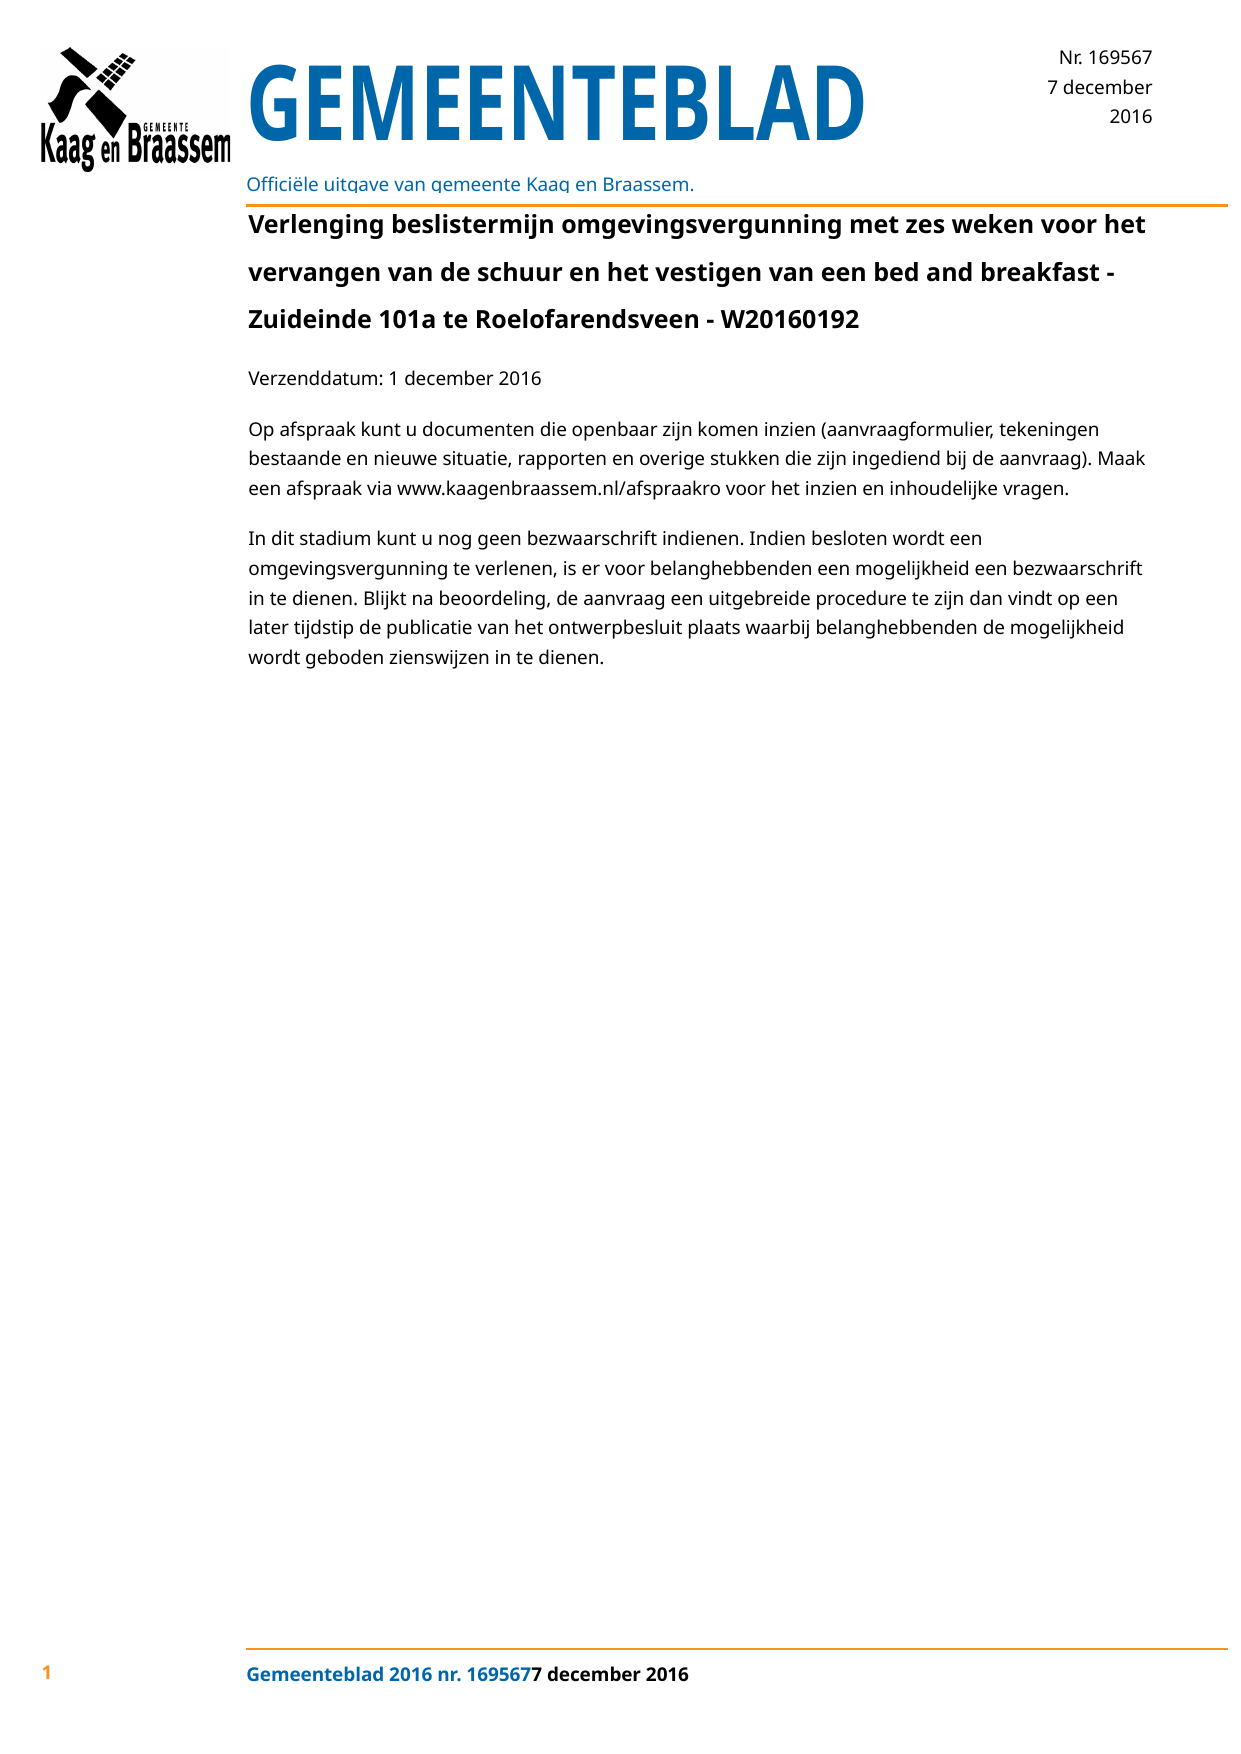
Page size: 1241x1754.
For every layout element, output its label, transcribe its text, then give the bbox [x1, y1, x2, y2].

text Verzenddatum: 1 december 2016 [248, 366, 1152, 391]
text Op afspraak kunt u documenten die openbaar zijn komen inzien (aanvraagformulier, tekeningen bestaande en nieuwe situatie, rapporten en overige stukken die zijn ingediend bij de aanvraag). Maak een afspraak via www.kaagenbraassem.nl/afspraakro voor het inzien en inhoudelijke vragen. [248, 416, 1152, 501]
picture [41, 47, 231, 172]
text Verlenging beslistermijn omgevingsvergunning met zes weken voor het vervangen van de schuur en het vestigen van een bed and breakfast - Zuideinde 101a te Roelofarendsveen - W20160192 [248, 207, 1152, 336]
text In dit stadium kunt u nog geen bezwaarschrift indienen. Indien besloten wordt een omgevingsvergunning te verlenen, is er voor belanghebbenden een mogelijkheid een bezwaarschrift in te dienen. Blijkt na beoordeling, de aanvraag een uitgebreide procedure te zijn dan vindt op een later tijdstip de publicatie van het ontwerpbesluit plaats waarbij belanghebbenden de mogelijkheid wordt geboden zienswijzen in te dienen. [248, 526, 1152, 669]
